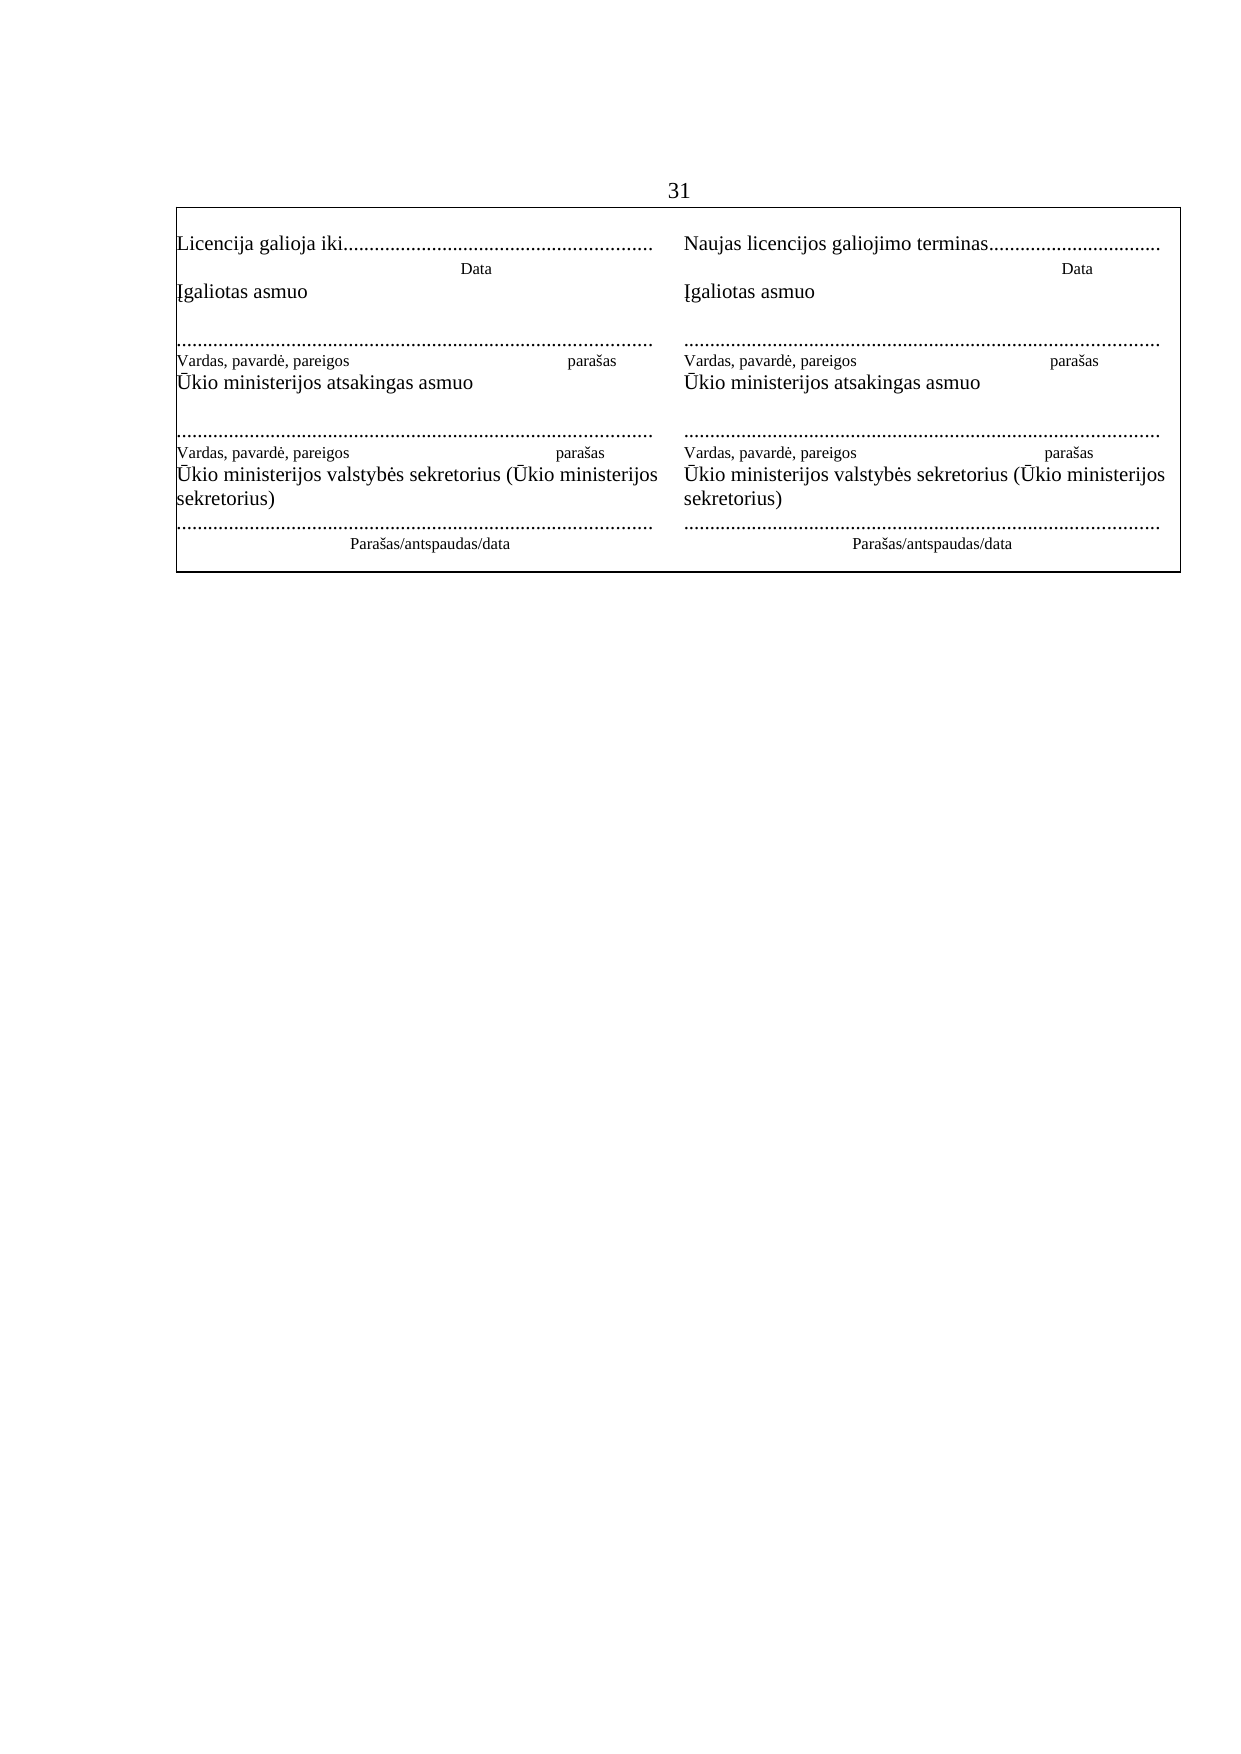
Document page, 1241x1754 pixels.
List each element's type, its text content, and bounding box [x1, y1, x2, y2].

table_cell Naujas licencijos galiojimo terminas Data Įgaliotas asmuo Vardas, pavardė, pareigos parašas Ūkio ministerijos atsakingas asmuo Vardas, pavardė, pareigos parašas Ūkio ministerijos valstybės sekretorius (Ūkio ministerijos sekretorius) Parašas/antspaudas/data [684, 208, 1180, 571]
table_cell Licencija galioja iki Data Įgaliotas asmuo Vardas, pavardė, pareigos parašas Ūkio ministerijos atsakingas asmuo Vardas, pavardė, pareigos parašas Ūkio ministerijos valstybės sekretorius (Ūkio ministerijos sekretorius) Parašas/antspaudas/data [177, 208, 684, 571]
